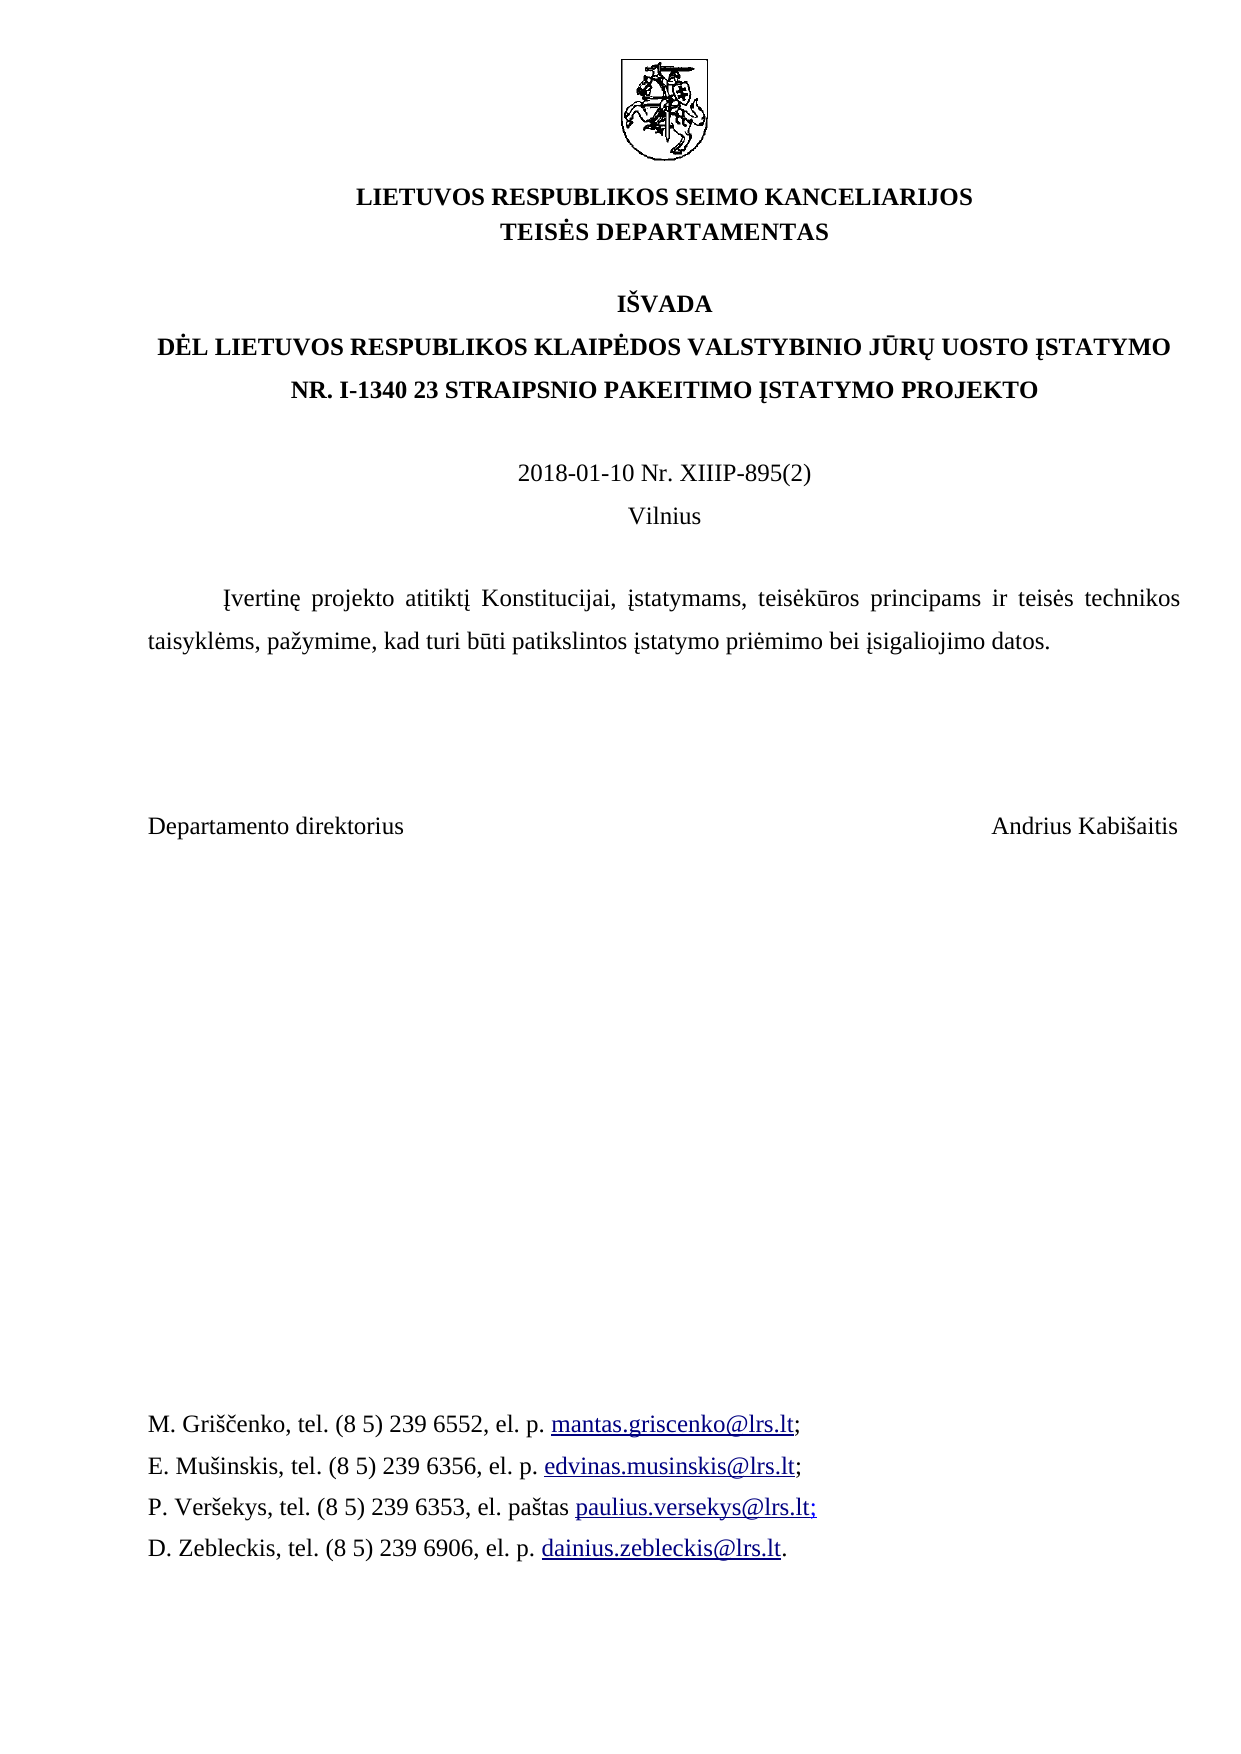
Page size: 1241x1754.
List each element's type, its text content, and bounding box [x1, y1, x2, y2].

text 2018-01-10 Nr. XIIIP-895(2) [148, 458, 1181, 486]
text DĖL LIETUVOS RESPUBLIKOS KLAIPĖDOS VALSTYBINIO JŪRŲ UOSTO ĮSTATYMO NR. I-1340 23 STRAIPSNIO PAKEITIMO ĮSTATYMO PROJEKTO [148, 332, 1181, 404]
text LIETUVOS RESPUBLIKOS SEIMO KANCELIARIJOS [148, 182, 1181, 211]
text M. Griščenko, tel. (8 5) 239 6552, el. p. mantas.griscenko@lrs.lt; [148, 1409, 1182, 1438]
text Įvertinę projekto atitiktį Konstitucijai, įstatymams, teisėkūros principams ir teisės technikos taisyklėms, pažymime, kad turi būti patikslintos įstatymo priėmimo bei įsigaliojimo datos. [148, 583, 1181, 655]
text IŠVADA [148, 289, 1181, 317]
text TEISĖS DEPARTAMENTAS [148, 217, 1181, 246]
text D. Zebleckis, tel. (8 5) 239 6906, el. p. dainius.zebleckis@lrs.lt. [148, 1533, 1182, 1562]
text E. Mušinskis, tel. (8 5) 239 6356, el. p. edvinas.musinskis@lrs.lt; [148, 1451, 1182, 1479]
text Departamento direktorius Andrius Kabišaitis [148, 811, 1181, 840]
text Vilnius [148, 501, 1181, 529]
text P. Veršekys, tel. (8 5) 239 6353, el. paštas paulius.versekys@lrs.lt; [148, 1492, 1182, 1521]
